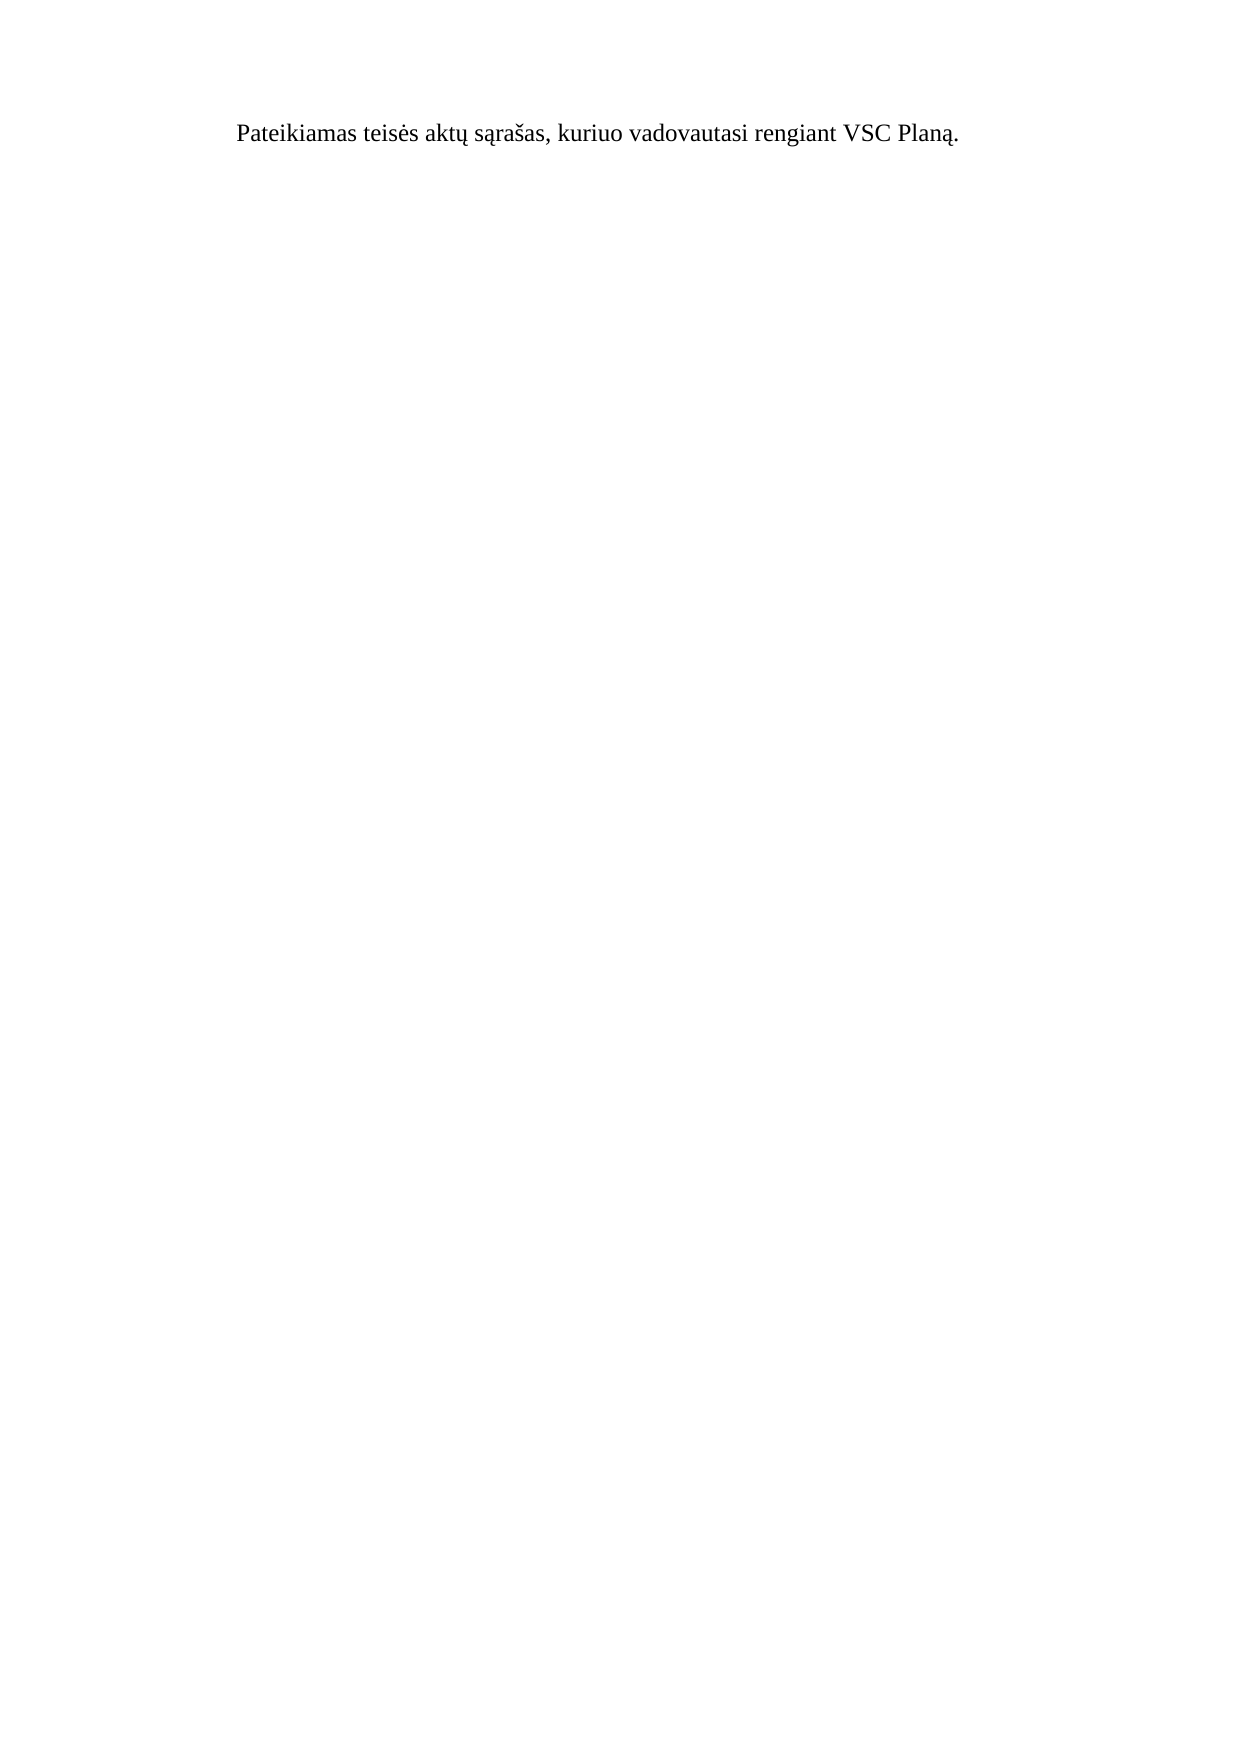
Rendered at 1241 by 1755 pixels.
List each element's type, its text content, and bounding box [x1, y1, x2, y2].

text Pateikiamas teisės aktų sąrašas, kuriuo vadovautasi rengiant VSC Planą. [177, 118, 1122, 147]
